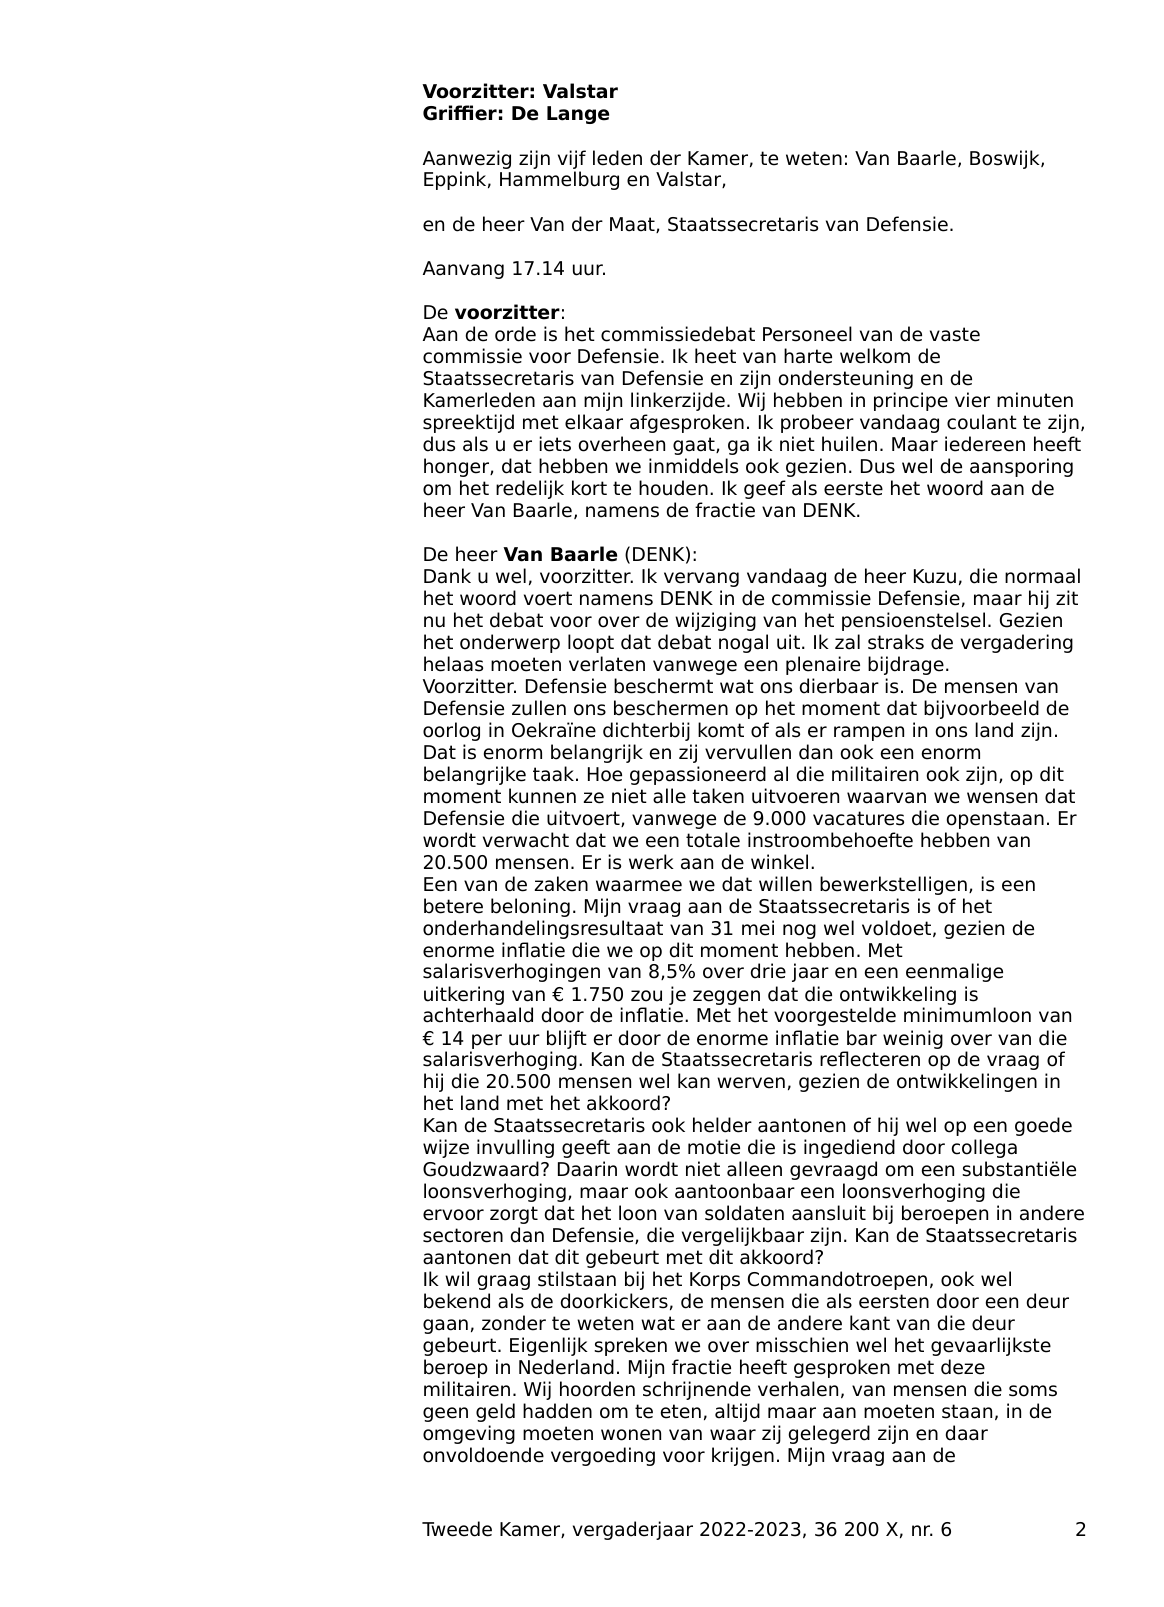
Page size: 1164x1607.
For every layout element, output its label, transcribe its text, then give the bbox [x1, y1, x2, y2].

text Kan de Staatssecretaris ook helder aantonen of hij wel op een goede wijze invulling geeft aan de motie die is ingediend door collega Goudzwaard? Daarin wordt niet alleen gevraagd om een substantiële loonsverhoging, maar ook aantoonbaar een loonsverhoging die ervoor zorgt dat het loon van soldaten aansluit bij beroepen in andere sectoren dan Defensie, die vergelijkbaar zijn. Kan de Staatssecretaris aantonen dat dit gebeurt met dit akkoord? [422, 1115, 1087, 1269]
text Aanwezig zijn vijf leden der Kamer, te weten: Van Baarle, Boswijk, Eppink, Hammelburg en Valstar, [422, 147, 1087, 191]
text Aan de orde is het commissiedebat Personeel van de vaste commissie voor Defensie. Ik heet van harte welkom de Staatssecretaris van Defensie en zijn ondersteuning en de Kamerleden aan mijn linkerzijde. Wij hebben in principe vier minuten spreektijd met elkaar afgesproken. Ik probeer vandaag coulant te zijn, dus als u er iets overheen gaat, ga ik niet huilen. Maar iedereen heeft honger, dat hebben we inmiddels ook gezien. Dus wel de aansporing om het redelijk kort te houden. Ik geef als eerste het woord aan de heer Van Baarle, namens de fractie van DENK. [422, 324, 1087, 522]
text Griffier: De Lange [422, 103, 1087, 125]
text Een van de zaken waarmee we dat willen bewerkstelligen, is een betere beloning. Mijn vraag aan de Staatssecretaris is of het onderhandelingsresultaat van 31 mei nog wel voldoet, gezien de enorme inflatie die we op dit moment hebben. Met salarisverhogingen van 8,5% over drie jaar en een eenmalige uitkering van € 1.750 zou je zeggen dat die ontwikkeling is achterhaald door de inflatie. Met het voorgestelde minimumloon van € 14 per uur blijft er door de enorme inflatie bar weinig over van die salarisverhoging. Kan de Staatssecretaris reflecteren op de vraag of hij die 20.500 mensen wel kan werven, gezien de ontwikkelingen in het land met het akkoord? [422, 873, 1087, 1115]
text en de heer Van der Maat, Staatssecretaris van Defensie. [422, 213, 1087, 236]
text Dank u wel, voorzitter. Ik vervang vandaag de heer Kuzu, die normaal het woord voert namens DENK in de commissie Defensie, maar hij zit nu het debat voor over de wijziging van het pensioenstelsel. Gezien het onderwerp loopt dat debat nogal uit. Ik zal straks de vergadering helaas moeten verlaten vanwege een plenaire bijdrage. [422, 566, 1087, 676]
text De heer Van Baarle (DENK): [422, 544, 1087, 566]
text Voorzitter: Valstar [422, 81, 1087, 103]
text De voorzitter: [422, 302, 1087, 324]
text Ik wil graag stilstaan bij het Korps Commandotroepen, ook wel bekend als de doorkickers, de mensen die als eersten door een deur gaan, zonder te weten wat er aan de andere kant van die deur gebeurt. Eigenlijk spreken we over misschien wel het gevaarlijkste beroep in Nederland. Mijn fractie heeft gesproken met deze militairen. Wij hoorden schrijnende verhalen, van mensen die soms geen geld hadden om te eten, altijd maar aan moeten staan, in de omgeving moeten wonen van waar zij gelegerd zijn en daar onvoldoende vergoeding voor krijgen. Mijn vraag aan de [422, 1269, 1087, 1467]
text Voorzitter. Defensie beschermt wat ons dierbaar is. De mensen van Defensie zullen ons beschermen op het moment dat bijvoorbeeld de oorlog in Oekraïne dichterbij komt of als er rampen in ons land zijn. Dat is enorm belangrijk en zij vervullen dan ook een enorm belangrijke taak. Hoe gepassioneerd al die militairen ook zijn, op dit moment kunnen ze niet alle taken uitvoeren waarvan we wensen dat Defensie die uitvoert, vanwege de 9.000 vacatures die openstaan. Er wordt verwacht dat we een totale instroombehoefte hebben van 20.500 mensen. Er is werk aan de winkel. [422, 676, 1087, 873]
text Aanvang 17.14 uur. [422, 258, 1087, 280]
